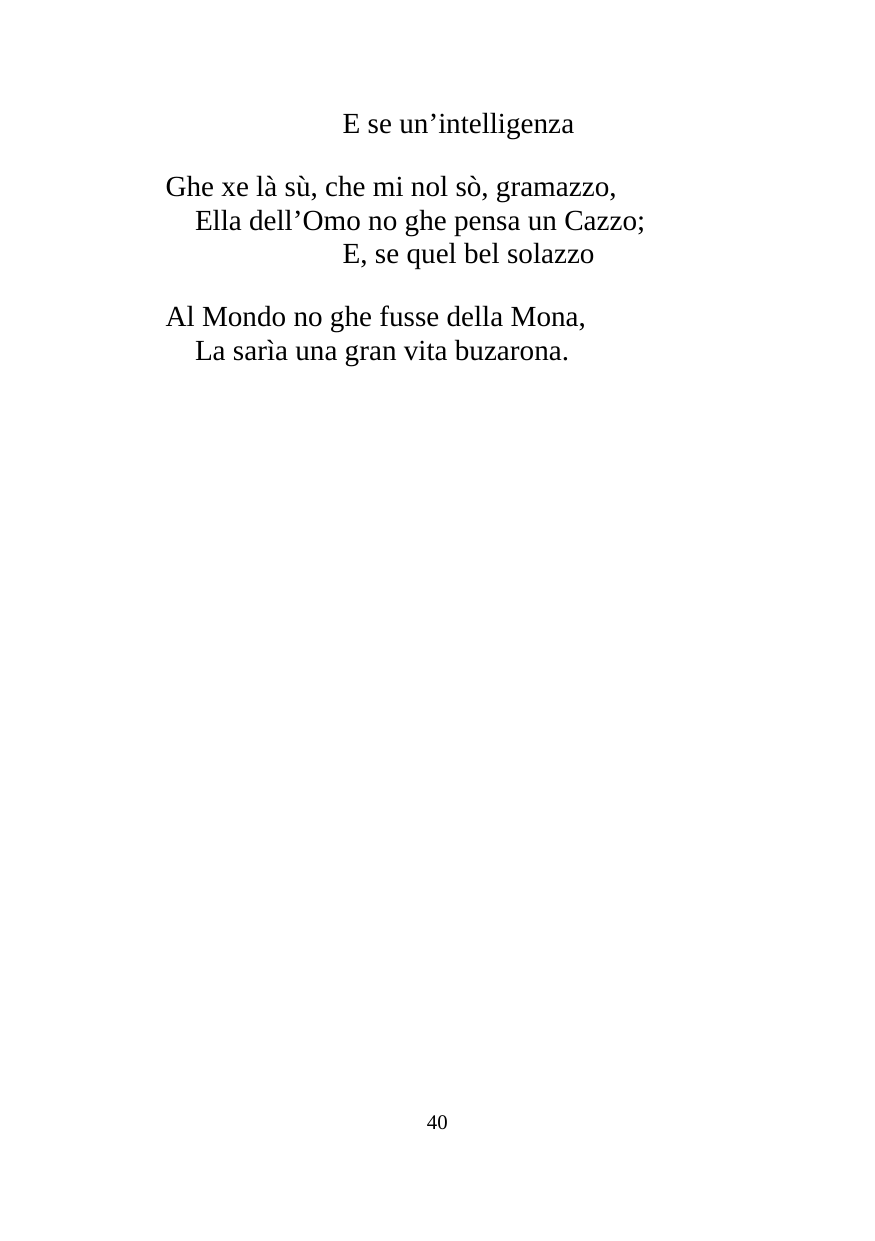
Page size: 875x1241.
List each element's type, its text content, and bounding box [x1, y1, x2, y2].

text Al Mondo no ghe fusse della Mona, La sarìa una gran vita buzarona. [165, 299, 768, 366]
text E se un’intelligenza [165, 106, 768, 140]
text Ghe xe là sù, che mi nol sò, gramazzo, Ella dell’Omo no ghe pensa un Cazzo; E, se quel bel solazzo [165, 169, 768, 270]
